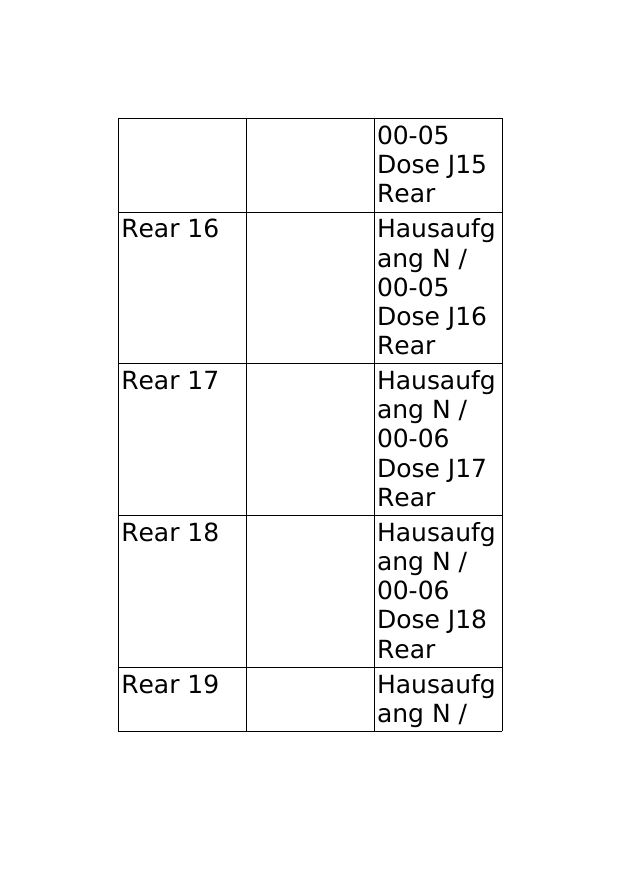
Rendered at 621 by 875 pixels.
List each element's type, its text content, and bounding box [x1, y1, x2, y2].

table_cell 00-05 Dose J15 Rear [375, 119, 502, 212]
table_cell Rear 19 [119, 668, 246, 731]
table_cell Hausaufgang N / 00-06 Dose J17 Rear [375, 364, 502, 515]
table_cell Hausaufgang N / [375, 668, 502, 731]
table_cell Rear 17 [119, 364, 246, 515]
table_cell Hausaufgang N / 00-05 Dose J16 Rear [375, 213, 502, 363]
table_cell Rear 18 [119, 516, 246, 667]
table_cell Rear 16 [119, 213, 246, 363]
table_cell Hausaufgang N / 00-06 Dose J18 Rear [375, 516, 502, 667]
table_cell [247, 516, 374, 667]
table_cell [119, 119, 246, 212]
table_cell [247, 364, 374, 515]
table_cell [247, 668, 374, 731]
table_cell [247, 119, 374, 212]
table_cell [247, 213, 374, 363]
